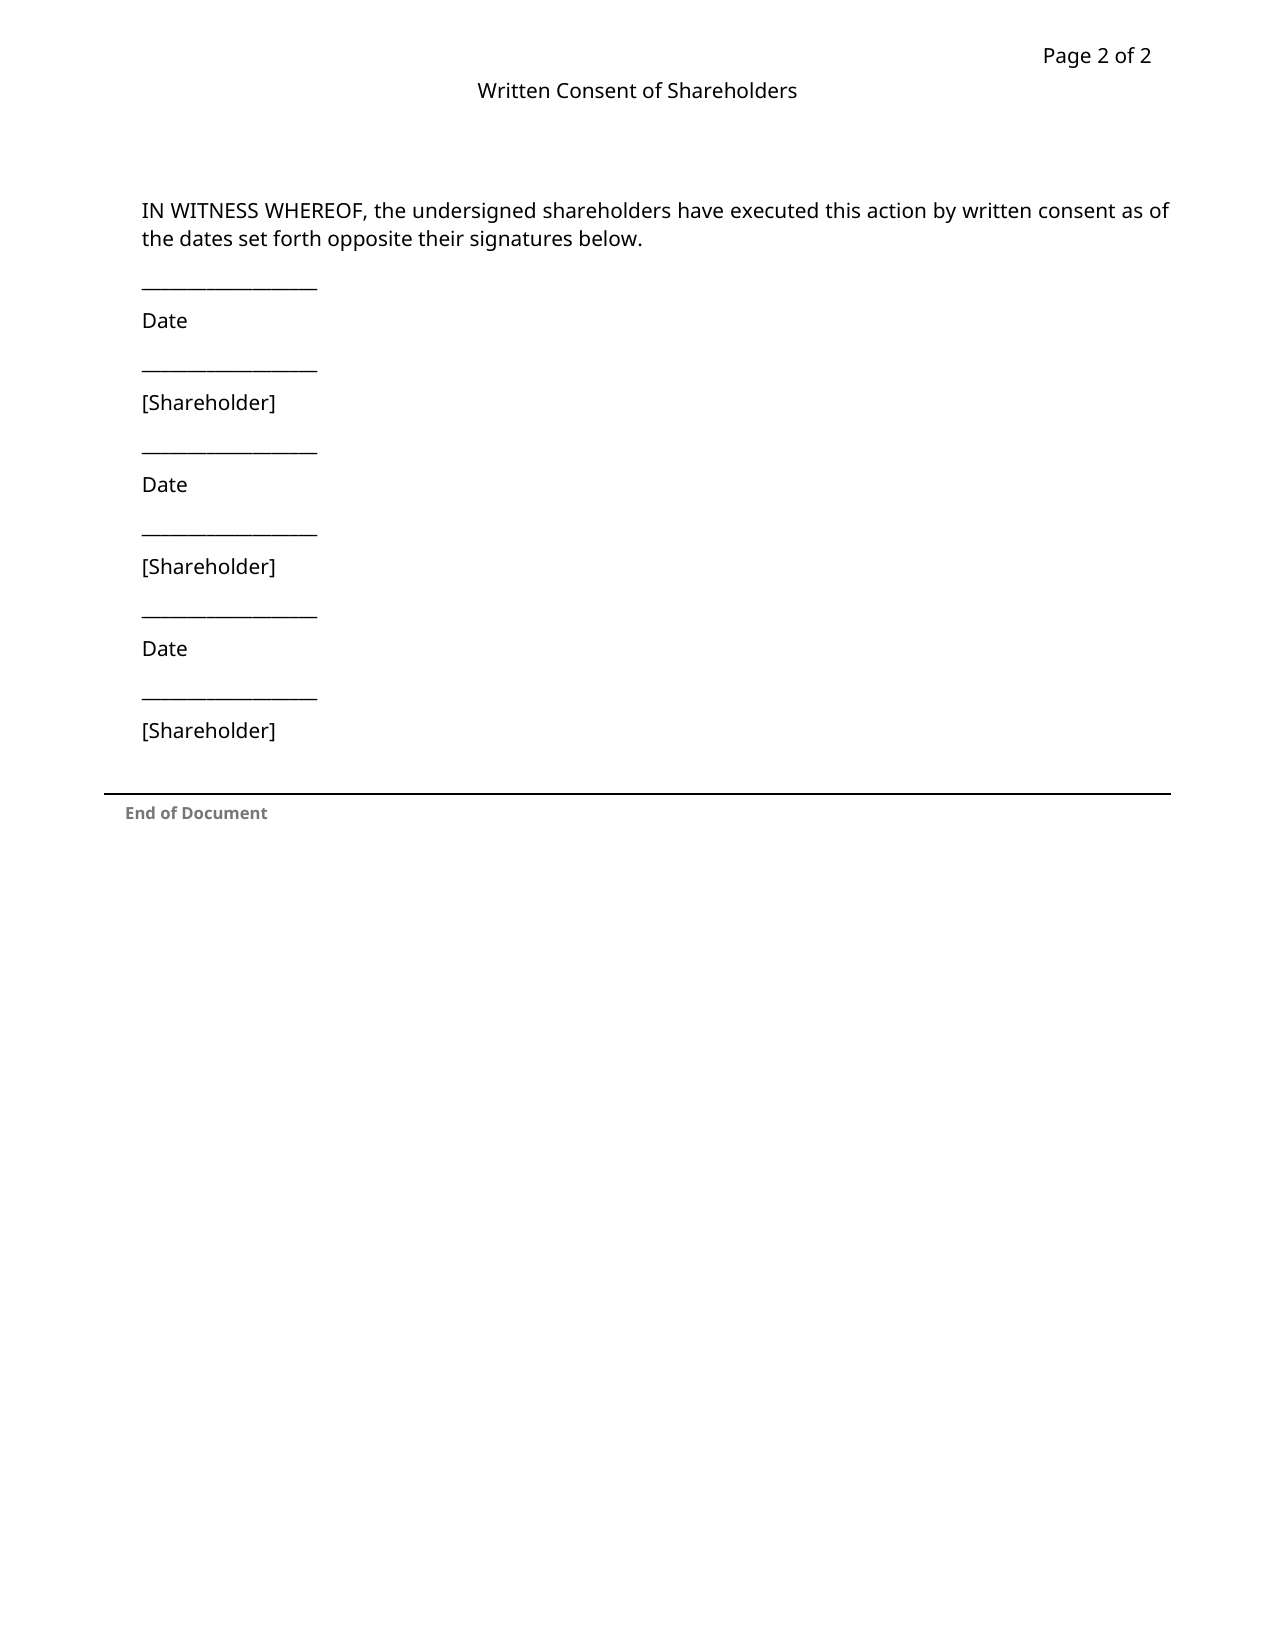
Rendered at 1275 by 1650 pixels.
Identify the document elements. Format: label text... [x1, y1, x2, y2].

text ___________________ [142, 265, 1171, 294]
text [125, 773, 1171, 793]
text ___________________ [142, 429, 1171, 458]
text ___________________ [142, 675, 1171, 703]
text [Shareholder] [142, 552, 1171, 580]
text Date [142, 306, 1171, 335]
text End of Document [125, 795, 1171, 824]
text [Shareholder] [142, 716, 1171, 744]
text [Shareholder] [142, 388, 1171, 417]
text Date [142, 470, 1171, 498]
text IN WITNESS WHEREOF, the undersigned shareholders have executed this action by written consent as of the dates set forth opposite their signatures below. [142, 196, 1171, 253]
text Date [142, 634, 1171, 662]
text ___________________ [142, 347, 1171, 376]
text ___________________ [142, 593, 1171, 621]
text ___________________ [142, 511, 1171, 539]
